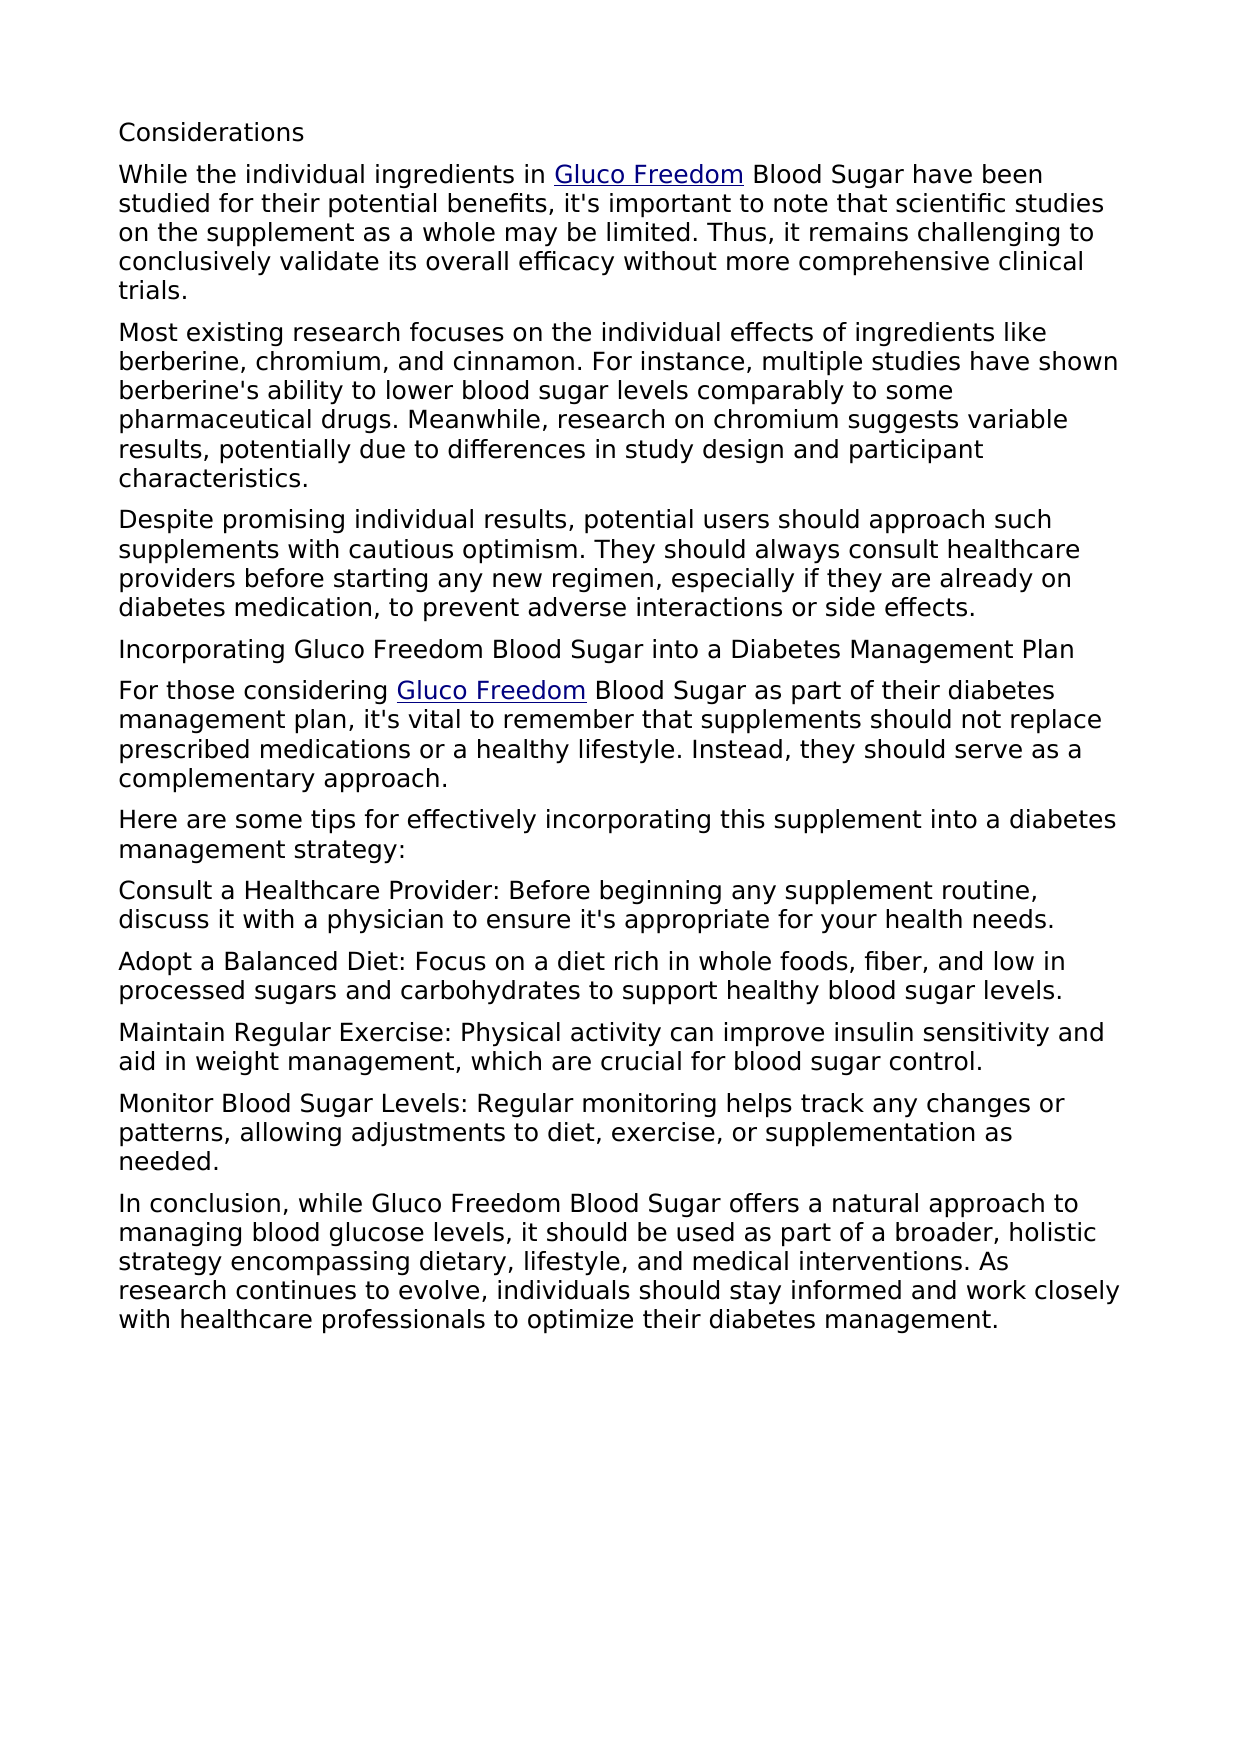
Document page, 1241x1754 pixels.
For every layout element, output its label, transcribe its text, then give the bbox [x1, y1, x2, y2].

text For those considering Gluco Freedom Blood Sugar as part of their diabetes management plan, it's vital to remember that supplements should not replace prescribed medications or a healthy lifestyle. Instead, they should serve as a complementary approach. [118, 676, 1122, 793]
text In conclusion, while Gluco Freedom Blood Sugar offers a natural approach to managing blood glucose levels, it should be used as part of a broader, holistic strategy encompassing dietary, lifestyle, and medical interventions. As research continues to evolve, individuals should stay informed and work closely with healthcare professionals to optimize their diabetes management. [118, 1189, 1122, 1335]
text Adopt a Balanced Diet: Focus on a diet rich in whole foods, fiber, and low in processed sugars and carbohydrates to support healthy blood sugar levels. [118, 947, 1122, 1006]
text Monitor Blood Sugar Levels: Regular monitoring helps track any changes or patterns, allowing adjustments to diet, exercise, or supplementation as needed. [118, 1089, 1122, 1176]
text Maintain Regular Exercise: Physical activity can improve insulin sensitivity and aid in weight management, which are crucial for blood sugar control. [118, 1018, 1122, 1076]
text Despite promising individual results, potential users should approach such supplements with cautious optimism. They should always consult healthcare providers before starting any new regimen, especially if they are already on diabetes medication, to prevent adverse interactions or side effects. [118, 506, 1122, 622]
text Most existing research focuses on the individual effects of ingredients like berberine, chromium, and cinnamon. For instance, multiple studies have shown berberine's ability to lower blood sugar levels comparably to some pharmaceutical drugs. Meanwhile, research on chromium suggests variable results, potentially due to differences in study design and participant characteristics. [118, 318, 1122, 493]
text Here are some tips for effectively incorporating this supplement into a diabetes management strategy: [118, 806, 1122, 864]
text Incorporating Gluco Freedom Blood Sugar into a Diabetes Management Plan [118, 635, 1122, 664]
text Considerations [118, 118, 1122, 147]
text While the individual ingredients in Gluco Freedom Blood Sugar have been studied for their potential benefits, it's important to note that scientific studies on the supplement as a whole may be limited. Thus, it remains challenging to conclusively validate its overall efficacy without more comprehensive clinical trials. [118, 160, 1122, 306]
text Consult a Healthcare Provider: Before beginning any supplement routine, discuss it with a physician to ensure it's appropriate for your health needs. [118, 876, 1122, 935]
